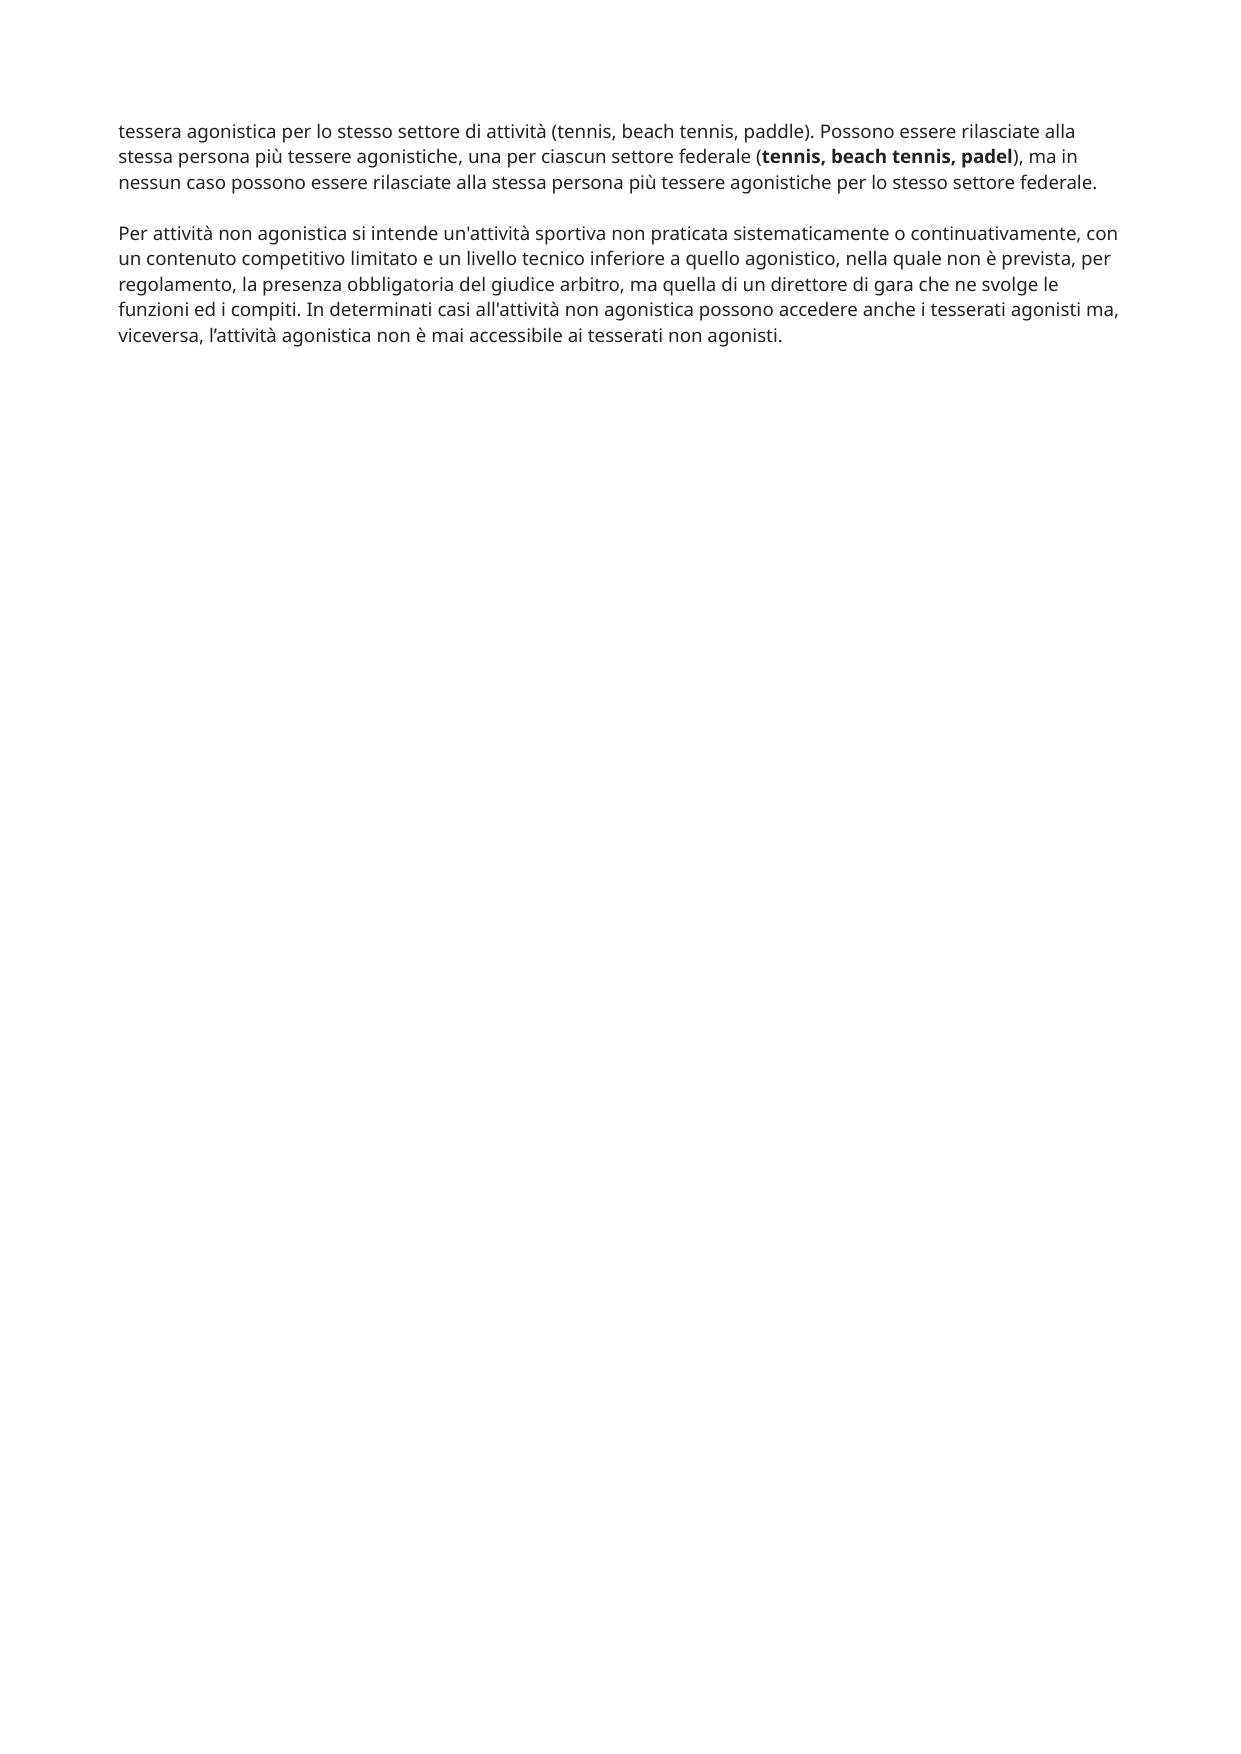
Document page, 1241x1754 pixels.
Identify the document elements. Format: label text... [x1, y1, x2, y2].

text tessera agonistica per lo stesso settore di attività (tennis, beach tennis, paddle). Possono essere rilasciate alla stessa persona più tessere agonistiche, una per ciascun settore federale (tennis, beach tennis, padel), ma in nessun caso possono essere rilasciate alla stessa persona più tessere agonistiche per lo stesso settore federale. Per attività non agonistica si intende un'attività sportiva non praticata sistematicamente o continuativamente, con un contenuto competitivo limitato e un livello tecnico inferiore a quello agonistico, nella quale non è prevista, per regolamento, la presenza obbligatoria del giudice arbitro, ma quella di un direttore di gara che ne svolge le funzioni ed i compiti. In determinati casi all'attività non agonistica possono accedere anche i tesserati agonisti ma, viceversa, l’attività agonistica non è mai accessibile ai tesserati non agonisti. [118, 118, 1122, 348]
